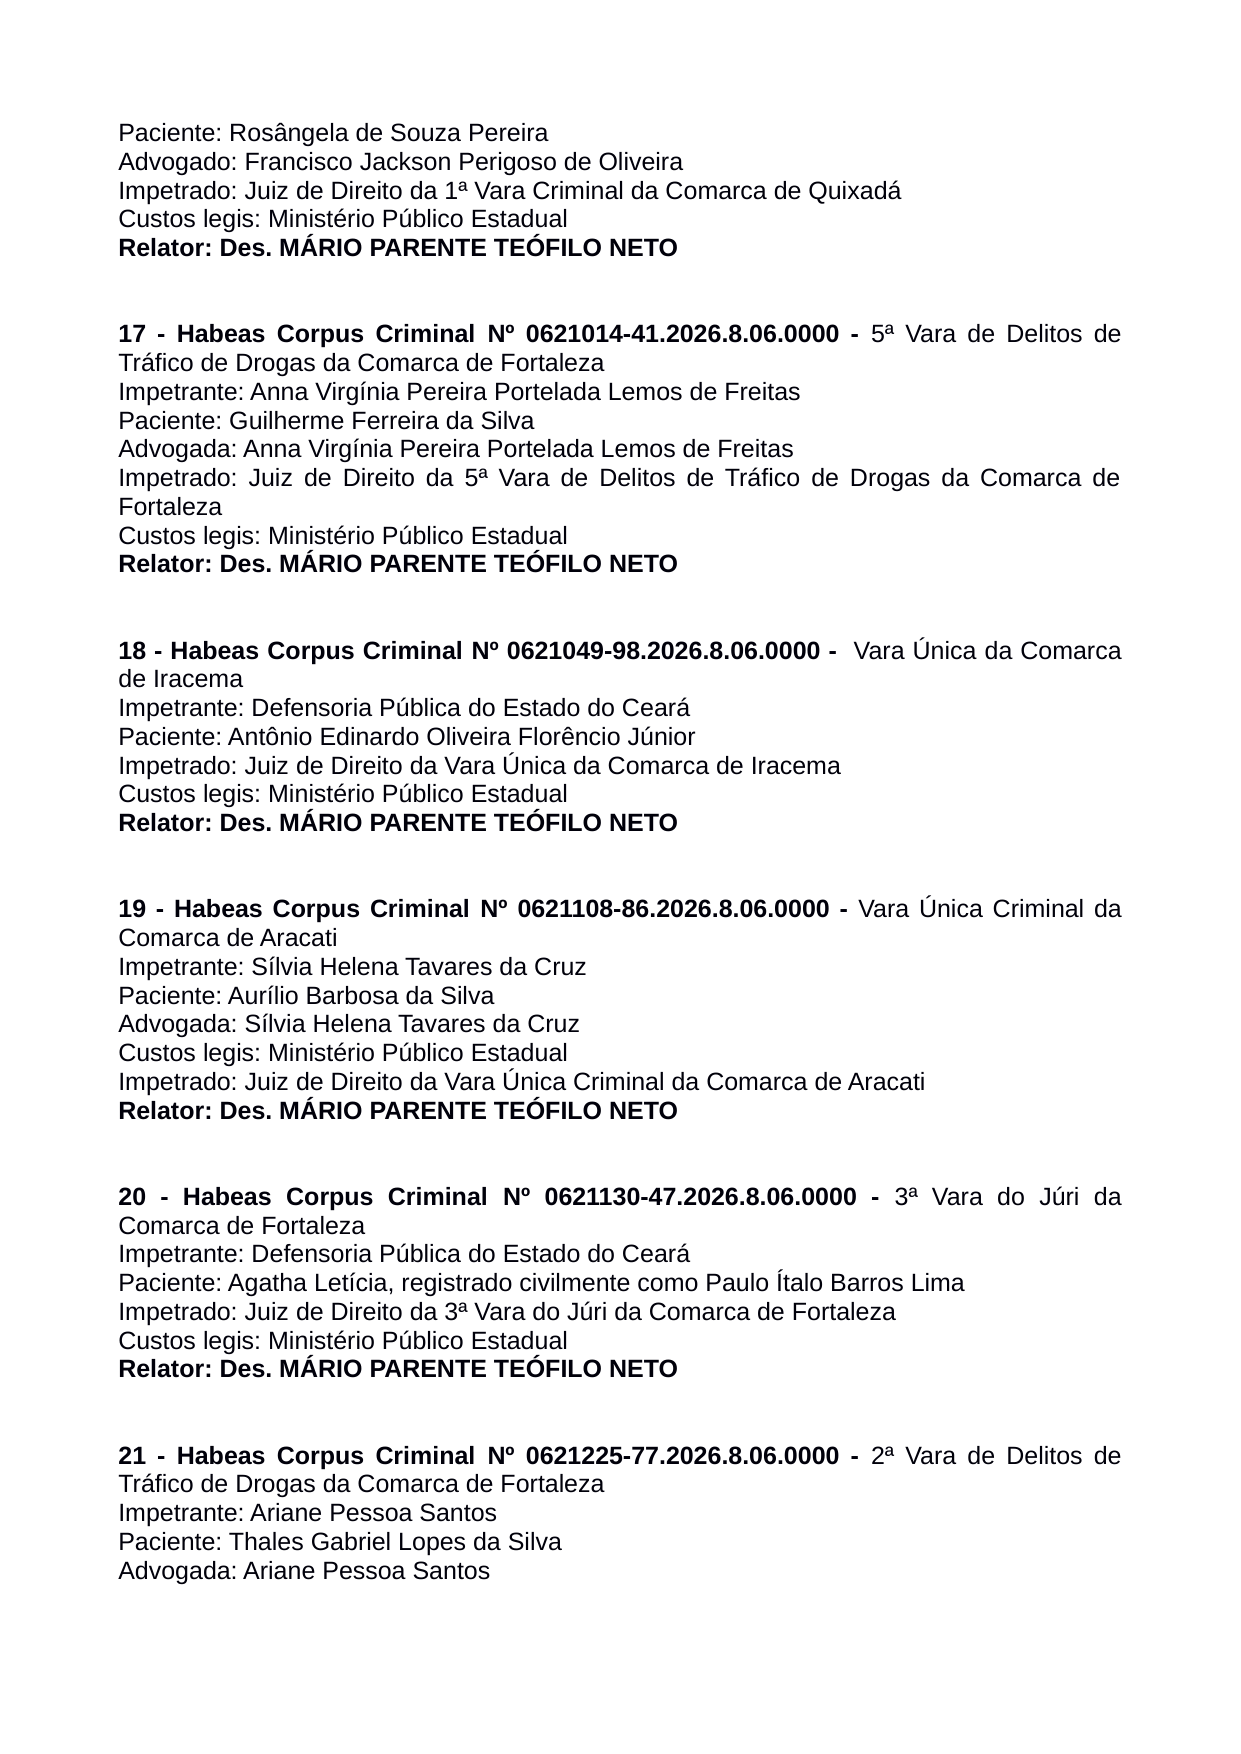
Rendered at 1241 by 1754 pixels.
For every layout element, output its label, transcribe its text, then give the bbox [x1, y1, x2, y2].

text Impetrante: Anna Virgínia Pereira Portelada Lemos de Freitas [118, 377, 1122, 406]
text Impetrado: Juiz de Direito da 5ª Vara de Delitos de Tráfico de Drogas da Comarca de Fortaleza [118, 463, 1122, 521]
text Relator: Des. MÁRIO PARENTE TEÓFILO NETO [118, 808, 1122, 837]
text Impetrado: Juiz de Direito da 1ª Vara Criminal da Comarca de Quixadá [118, 176, 1122, 204]
text Paciente: Guilherme Ferreira da Silva [118, 406, 1122, 434]
text Impetrante: Ariane Pessoa Santos [118, 1498, 1122, 1527]
text Paciente: Agatha Letícia, registrado civilmente como Paulo Ítalo Barros Lima [118, 1268, 1122, 1297]
text Paciente: Antônio Edinardo Oliveira Florêncio Júnior [118, 722, 1122, 751]
text 21 - Habeas Corpus Criminal Nº 0621225-77.2026.8.06.0000 - 2ª Vara de Delitos de Tráfico de Drogas da Comarca de Fortaleza [118, 1441, 1122, 1498]
text Custos legis: Ministério Público Estadual [118, 204, 1122, 233]
text Advogada: Anna Virgínia Pereira Portelada Lemos de Freitas [118, 434, 1122, 463]
text 18 - Habeas Corpus Criminal Nº 0621049-98.2026.8.06.0000 - Vara Única da Comarca de Iracema [118, 636, 1122, 693]
text Impetrado: Juiz de Direito da 3ª Vara do Júri da Comarca de Fortaleza [118, 1297, 1122, 1326]
text Relator: Des. MÁRIO PARENTE TEÓFILO NETO [118, 549, 1122, 578]
text Relator: Des. MÁRIO PARENTE TEÓFILO NETO [118, 233, 1122, 262]
text Custos legis: Ministério Público Estadual [118, 1326, 1122, 1354]
text Advogada: Sílvia Helena Tavares da Cruz [118, 1009, 1122, 1038]
text Impetrante: Sílvia Helena Tavares da Cruz [118, 952, 1122, 981]
text Paciente: Rosângela de Souza Pereira [118, 118, 1122, 147]
text Advogada: Ariane Pessoa Santos [118, 1556, 1122, 1584]
text Advogado: Francisco Jackson Perigoso de Oliveira [118, 147, 1122, 176]
text Paciente: Thales Gabriel Lopes da Silva [118, 1527, 1122, 1556]
text Impetrante: Defensoria Pública do Estado do Ceará [118, 1239, 1122, 1268]
text Impetrado: Juiz de Direito da Vara Única da Comarca de Iracema [118, 751, 1122, 779]
text Custos legis: Ministério Público Estadual [118, 521, 1122, 549]
text Impetrante: Defensoria Pública do Estado do Ceará [118, 693, 1122, 722]
text 20 - Habeas Corpus Criminal Nº 0621130-47.2026.8.06.0000 - 3ª Vara do Júri da Comarca de Fortaleza [118, 1182, 1122, 1239]
text Custos legis: Ministério Público Estadual [118, 779, 1122, 808]
text Relator: Des. MÁRIO PARENTE TEÓFILO NETO [118, 1354, 1122, 1383]
text Paciente: Aurílio Barbosa da Silva [118, 981, 1122, 1009]
text 17 - Habeas Corpus Criminal Nº 0621014-41.2026.8.06.0000 - 5ª Vara de Delitos de Tráfico de Drogas da Comarca de Fortaleza [118, 319, 1122, 377]
text Custos legis: Ministério Público Estadual [118, 1038, 1122, 1067]
text Relator: Des. MÁRIO PARENTE TEÓFILO NETO [118, 1096, 1122, 1124]
text Impetrado: Juiz de Direito da Vara Única Criminal da Comarca de Aracati [118, 1067, 1122, 1096]
text 19 - Habeas Corpus Criminal Nº 0621108-86.2026.8.06.0000 - Vara Única Criminal da Comarca de Aracati [118, 894, 1122, 952]
